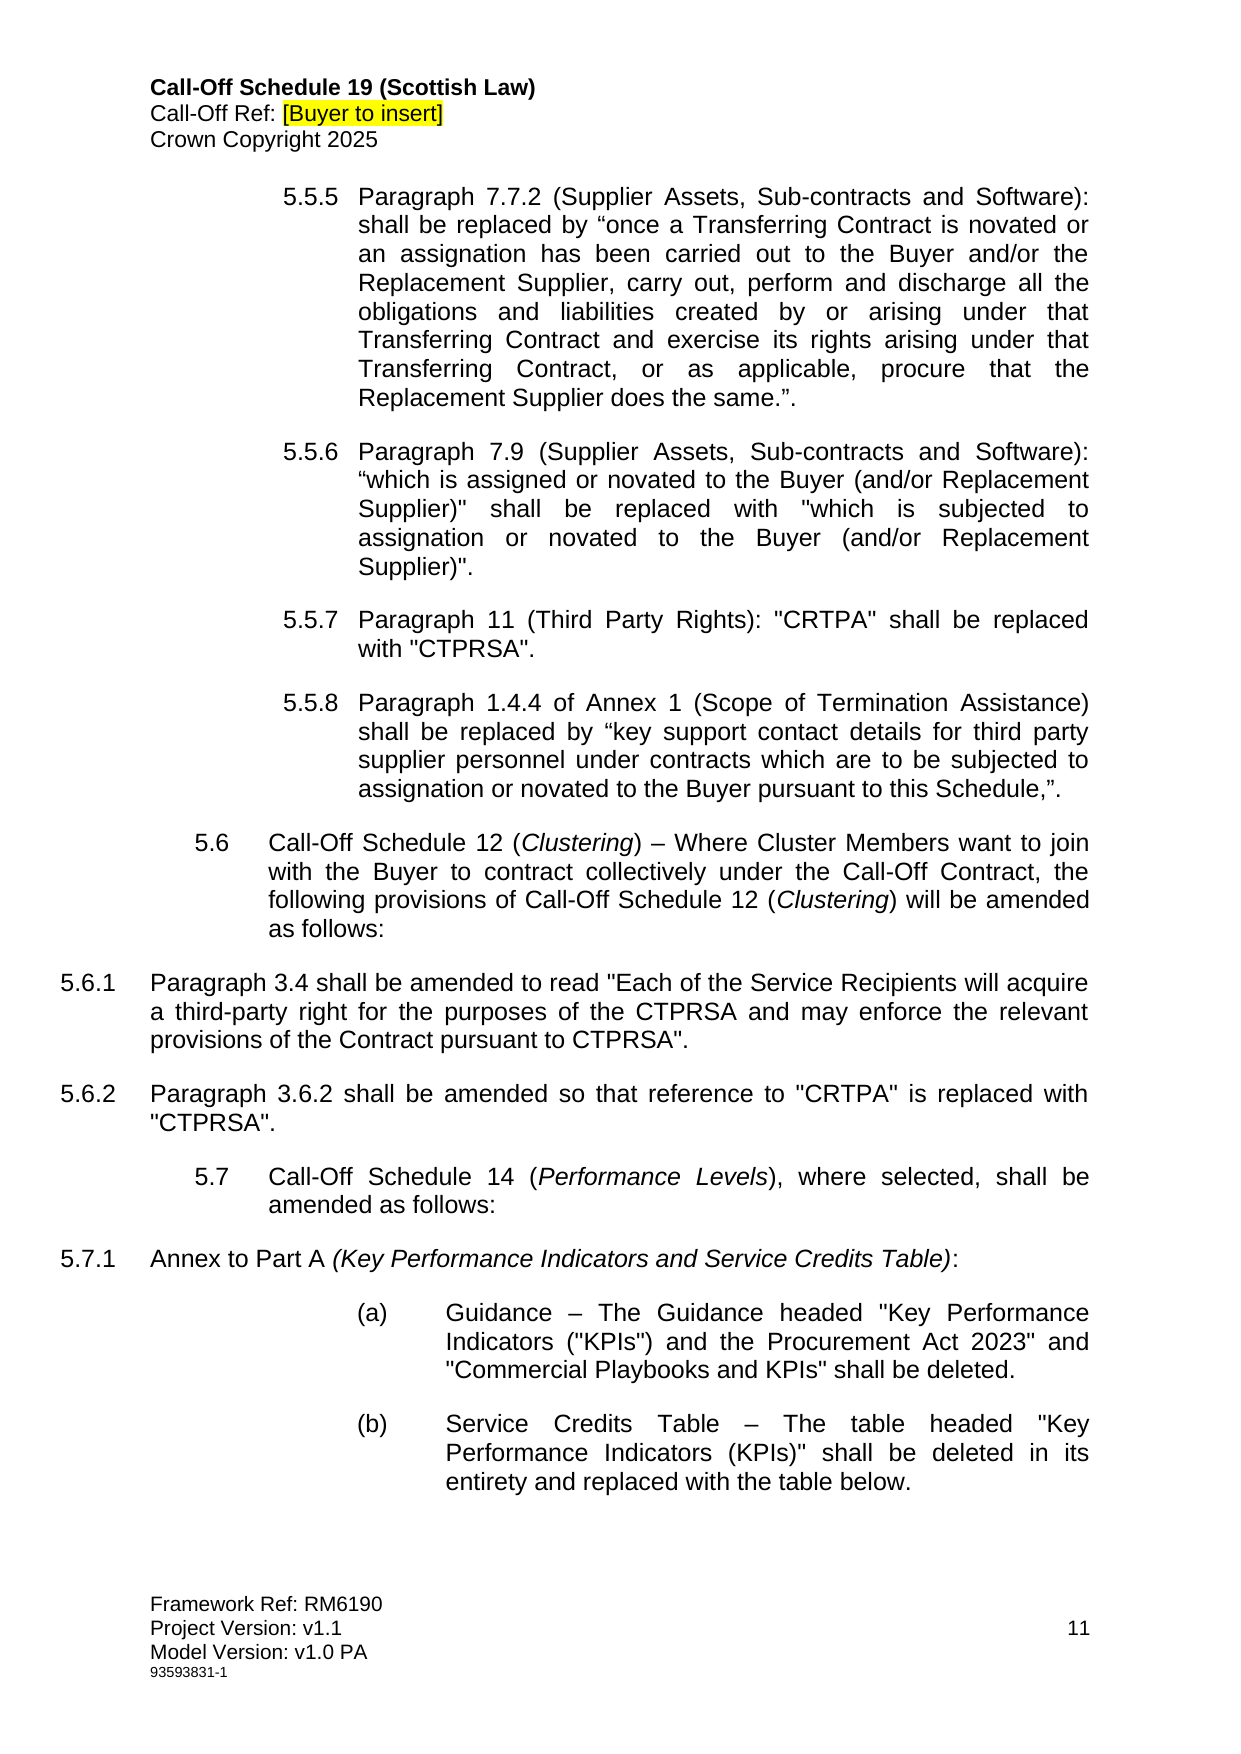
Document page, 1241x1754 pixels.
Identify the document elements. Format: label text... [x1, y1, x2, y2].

list Call-Off Schedule 14 (Performance Levels), where selected, shall be amended as follows: [194, 1162, 1090, 1219]
list Paragraph 7.7.2 (Supplier Assets, Sub-contracts and Software): shall be replaced by “once a Transferring Contract is novated or an assignation has been carried out to the Buyer and/or the Replacement Supplier, carry out, perform and discharge all the obligations and liabilities created by or arising under that Transferring Contract and exercise its rights arising under that Transferring Contract, or as applicable, procure that the Replacement Supplier does the same.”. [283, 182, 1090, 412]
list Paragraph 3.4 shall be amended to read "Each of the Service Recipients will acquire a third-party right for the purposes of the CTPRSA and may enforce the relevant provisions of the Contract pursuant to CTPRSA". [60, 968, 1090, 1054]
list Paragraph 7.9 (Supplier Assets, Sub-contracts and Software): “which is assigned or novated to the Buyer (and/or Replacement Supplier)" shall be replaced with "which is subjected to assignation or novated to the Buyer (and/or Replacement Supplier)". [283, 437, 1090, 580]
list Paragraph 1.4.4 of Annex 1 (Scope of Termination Assistance) shall be replaced by “key support contact details for third party supplier personnel under contracts which are to be subjected to assignation or novated to the Buyer pursuant to this Schedule,”. [283, 688, 1090, 803]
list Annex to Part A (Key Performance Indicators and Service Credits Table): [60, 1244, 1090, 1273]
list Paragraph 3.6.2 shall be amended so that reference to "CRTPA" is replaced with "CTPRSA". [60, 1079, 1090, 1137]
list Service Credits Table – The table headed "Key Performance Indicators (KPIs)" shall be deleted in its entirety and replaced with the table below. [357, 1409, 1090, 1495]
list Guidance – The Guidance headed "Key Performance Indicators ("KPIs") and the Procurement Act 2023" and "Commercial Playbooks and KPIs" shall be deleted. [357, 1298, 1090, 1384]
list Paragraph 11 (Third Party Rights): "CRTPA" shall be replaced with "CTPRSA". [283, 605, 1090, 663]
list Call-Off Schedule 12 (Clustering) – Where Cluster Members want to join with the Buyer to contract collectively under the Call-Off Contract, the following provisions of Call-Off Schedule 12 (Clustering) will be amended as follows: [194, 828, 1090, 943]
